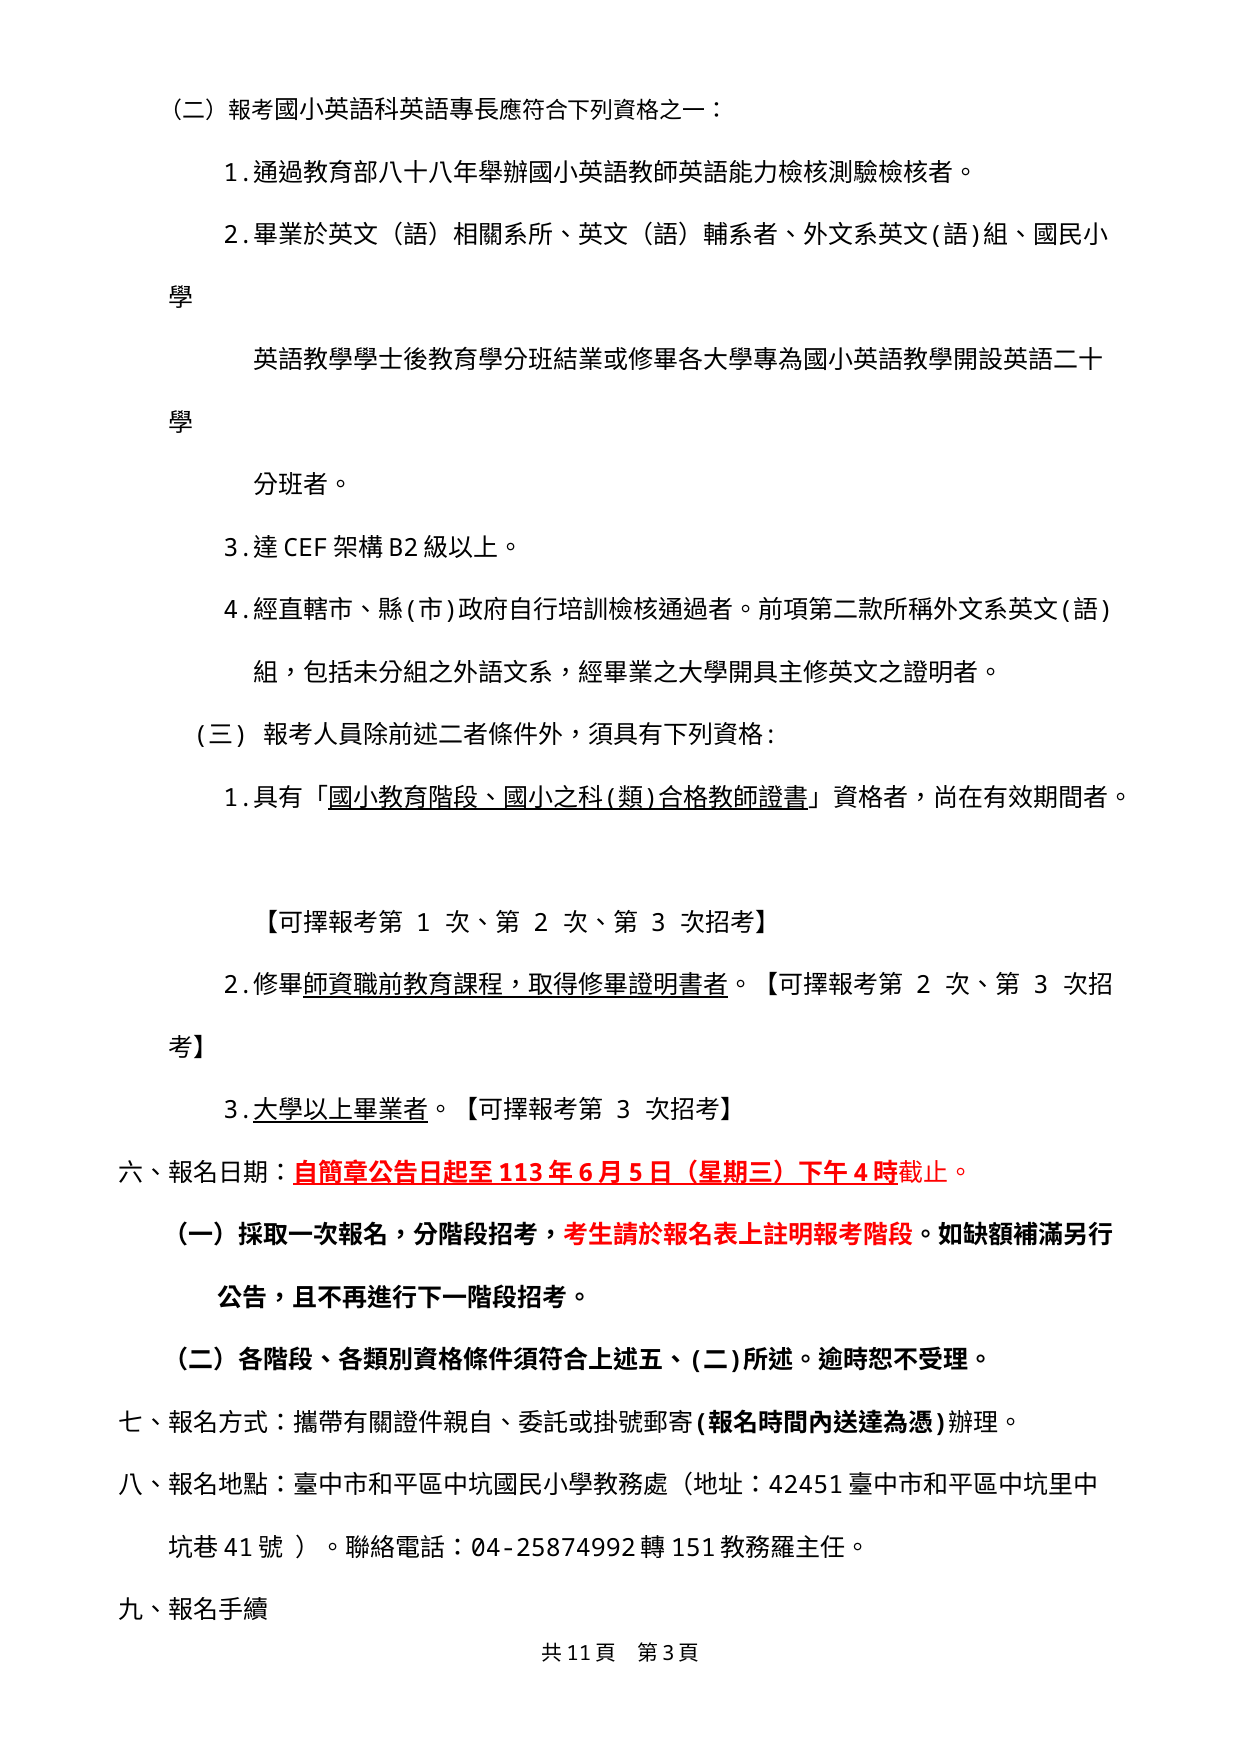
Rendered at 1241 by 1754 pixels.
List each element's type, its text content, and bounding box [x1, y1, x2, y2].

text 2.畢業於英文（語）相關系所、英文（語）輔系者、外文系英文(語)組、國民小學 [118, 191, 1122, 316]
text 分班者。 [118, 441, 1122, 504]
text 英語教學學士後教育學分班結業或修畢各大學專為國小英語教學開設英語二十學 [118, 316, 1122, 441]
text （二）報考國小英語科英語專長應符合下列資格之一： [118, 66, 1122, 129]
text 【可擇報考第 1 次、第 2 次、第 3 次招考】 [118, 879, 1122, 941]
text 六、報名日期：自簡章公告日起至113年6月5日（星期三）下午4時截止。 [118, 1129, 1122, 1191]
text 4.經直轄市、縣(市)政府自行培訓檢核通過者。前項第二款所稱外文系英文(語) [118, 566, 1122, 629]
text 1.具有「國小教育階段、國小之科(類)合格教師證書」資格者，尚在有效期間者。 [118, 754, 1122, 879]
text 組，包括未分組之外語文系，經畢業之大學開具主修英文之證明者。 [118, 629, 1122, 691]
text 2.修畢師資職前教育課程，取得修畢證明書者。【可擇報考第 2 次、第 3 次招考】 [118, 941, 1122, 1066]
text 九、報名手續 [118, 1566, 1122, 1629]
text （二）各階段、各類別資格條件須符合上述五、(二)所述。逾時恕不受理。 [103, 1316, 1122, 1379]
text 八、報名地點：臺中市和平區中坑國民小學教務處（地址：42451臺中市和平區中坑里中坑巷41號 ）。聯絡電話：04-25874992轉151教務羅主任。 [118, 1441, 1122, 1566]
text (三) 報考人員除前述二者條件外，須具有下列資格: [118, 691, 1122, 754]
text 3.大學以上畢業者。【可擇報考第 3 次招考】 [118, 1066, 1122, 1129]
text 七、報名方式：攜帶有關證件親自、委託或掛號郵寄(報名時間內送達為憑)辦理。 [118, 1379, 1122, 1441]
text （一）採取一次報名，分階段招考，考生請於報名表上註明報考階段。如缺額補滿另行公告，且不再進行下一階段招考。 [103, 1191, 1122, 1316]
text 1.通過教育部八十八年舉辦國小英語教師英語能力檢核測驗檢核者。 [118, 129, 1122, 191]
text 3.達CEF架構B2級以上。 [118, 504, 1122, 566]
